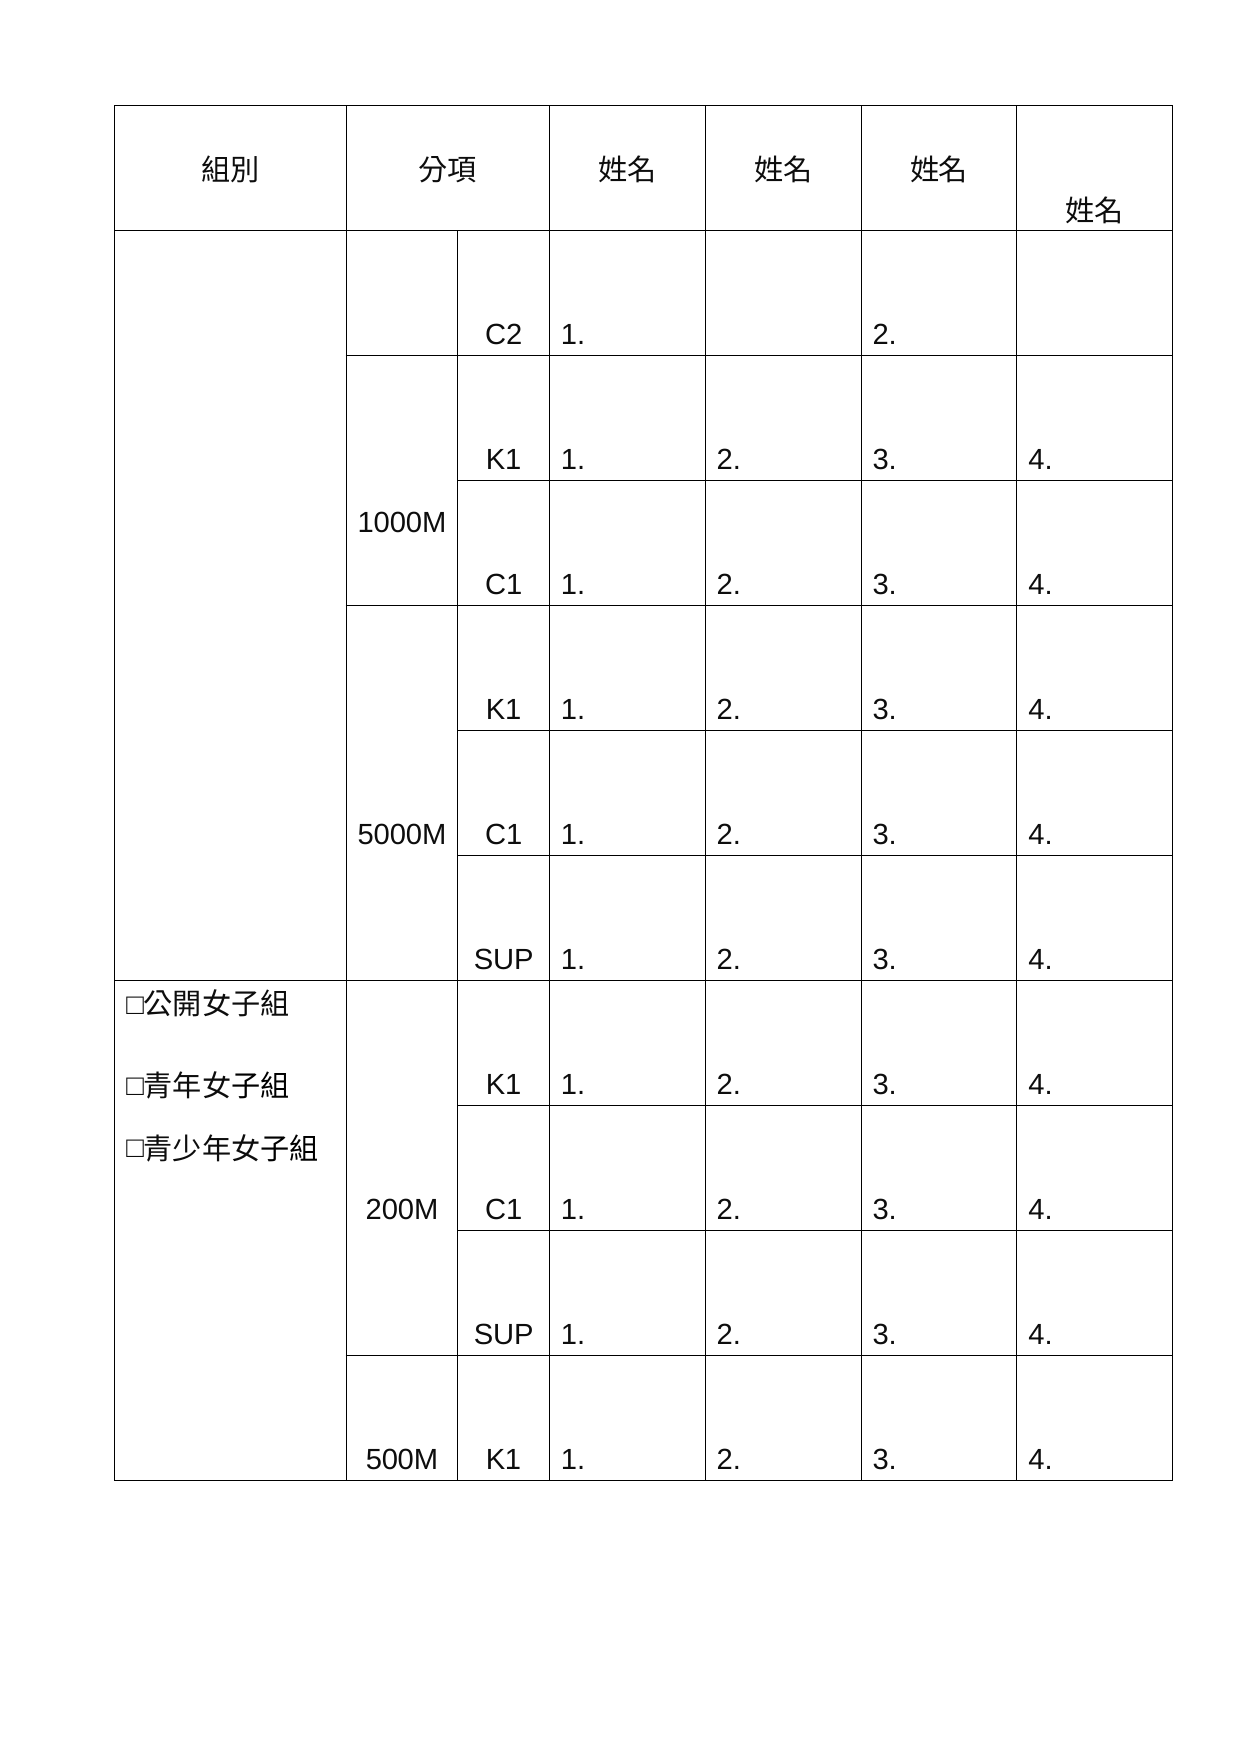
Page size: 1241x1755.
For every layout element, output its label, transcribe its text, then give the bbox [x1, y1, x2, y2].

table_cell 500M [347, 1356, 457, 1480]
table_cell 3. [862, 606, 1016, 730]
table_cell [347, 231, 457, 355]
table_cell 4. [1017, 481, 1172, 605]
table_cell 3. [862, 1231, 1016, 1355]
table_cell 4. [1017, 356, 1172, 480]
table_cell 1. [550, 731, 705, 855]
table_cell K1 [458, 606, 549, 730]
table_cell 3. [862, 481, 1016, 605]
table_header 姓名 [706, 106, 861, 230]
table_cell 3. [862, 981, 1016, 1105]
table_cell 2. [706, 981, 861, 1105]
table_cell 2. [706, 356, 861, 480]
table_cell 1. [550, 1356, 705, 1480]
table_cell 1. [550, 356, 705, 480]
table_header 組別 [115, 106, 346, 230]
table_cell 2. [706, 1106, 861, 1230]
table_cell 4. [1017, 731, 1172, 855]
table_cell K1 [458, 1356, 549, 1480]
table_cell 200M [347, 981, 457, 1355]
table_cell 3. [862, 856, 1016, 980]
table_cell K1 [458, 356, 549, 480]
table_cell 4. [1017, 1356, 1172, 1480]
table_cell 1. [550, 606, 705, 730]
table_cell 5000M [347, 606, 457, 980]
table_header 姓名 [862, 106, 1016, 230]
table_cell 2. [706, 1356, 861, 1480]
table_cell SUP [458, 856, 549, 980]
table_cell C1 [458, 481, 549, 605]
table_cell 4. [1017, 1231, 1172, 1355]
table_cell [1017, 231, 1172, 355]
table_cell 1. [550, 1231, 705, 1355]
table_cell 2. [706, 606, 861, 730]
table_cell C2 [458, 231, 549, 355]
table_cell 1. [550, 231, 705, 355]
table_cell 4. [1017, 606, 1172, 730]
table_cell 3. [862, 356, 1016, 480]
table_cell 2. [862, 231, 1016, 355]
table_header 分項 [347, 106, 549, 230]
table_cell 2. [706, 856, 861, 980]
table_cell K1 [458, 981, 549, 1105]
table_cell C1 [458, 731, 549, 855]
table_cell 2. [706, 1231, 861, 1355]
table_header 姓名 [1017, 106, 1172, 230]
table_cell □公開女子組 □青年女子組 □青少年女子組 [115, 981, 346, 1480]
table_cell SUP [458, 1231, 549, 1355]
table_cell 1. [550, 481, 705, 605]
table_cell 4. [1017, 981, 1172, 1105]
table_cell 4. [1017, 856, 1172, 980]
table_cell 3. [862, 1356, 1016, 1480]
table_header 姓名 [550, 106, 705, 230]
table_cell 2. [706, 731, 861, 855]
table_cell 1000M [347, 356, 457, 605]
table_cell 2. [706, 481, 861, 605]
table_cell [115, 231, 346, 980]
table_cell 3. [862, 731, 1016, 855]
table_cell 1. [550, 1106, 705, 1230]
table_cell 1. [550, 981, 705, 1105]
table_cell C1 [458, 1106, 549, 1230]
table_cell [706, 231, 861, 355]
table_cell 1. [550, 856, 705, 980]
table_cell 4. [1017, 1106, 1172, 1230]
table_cell 3. [862, 1106, 1016, 1230]
